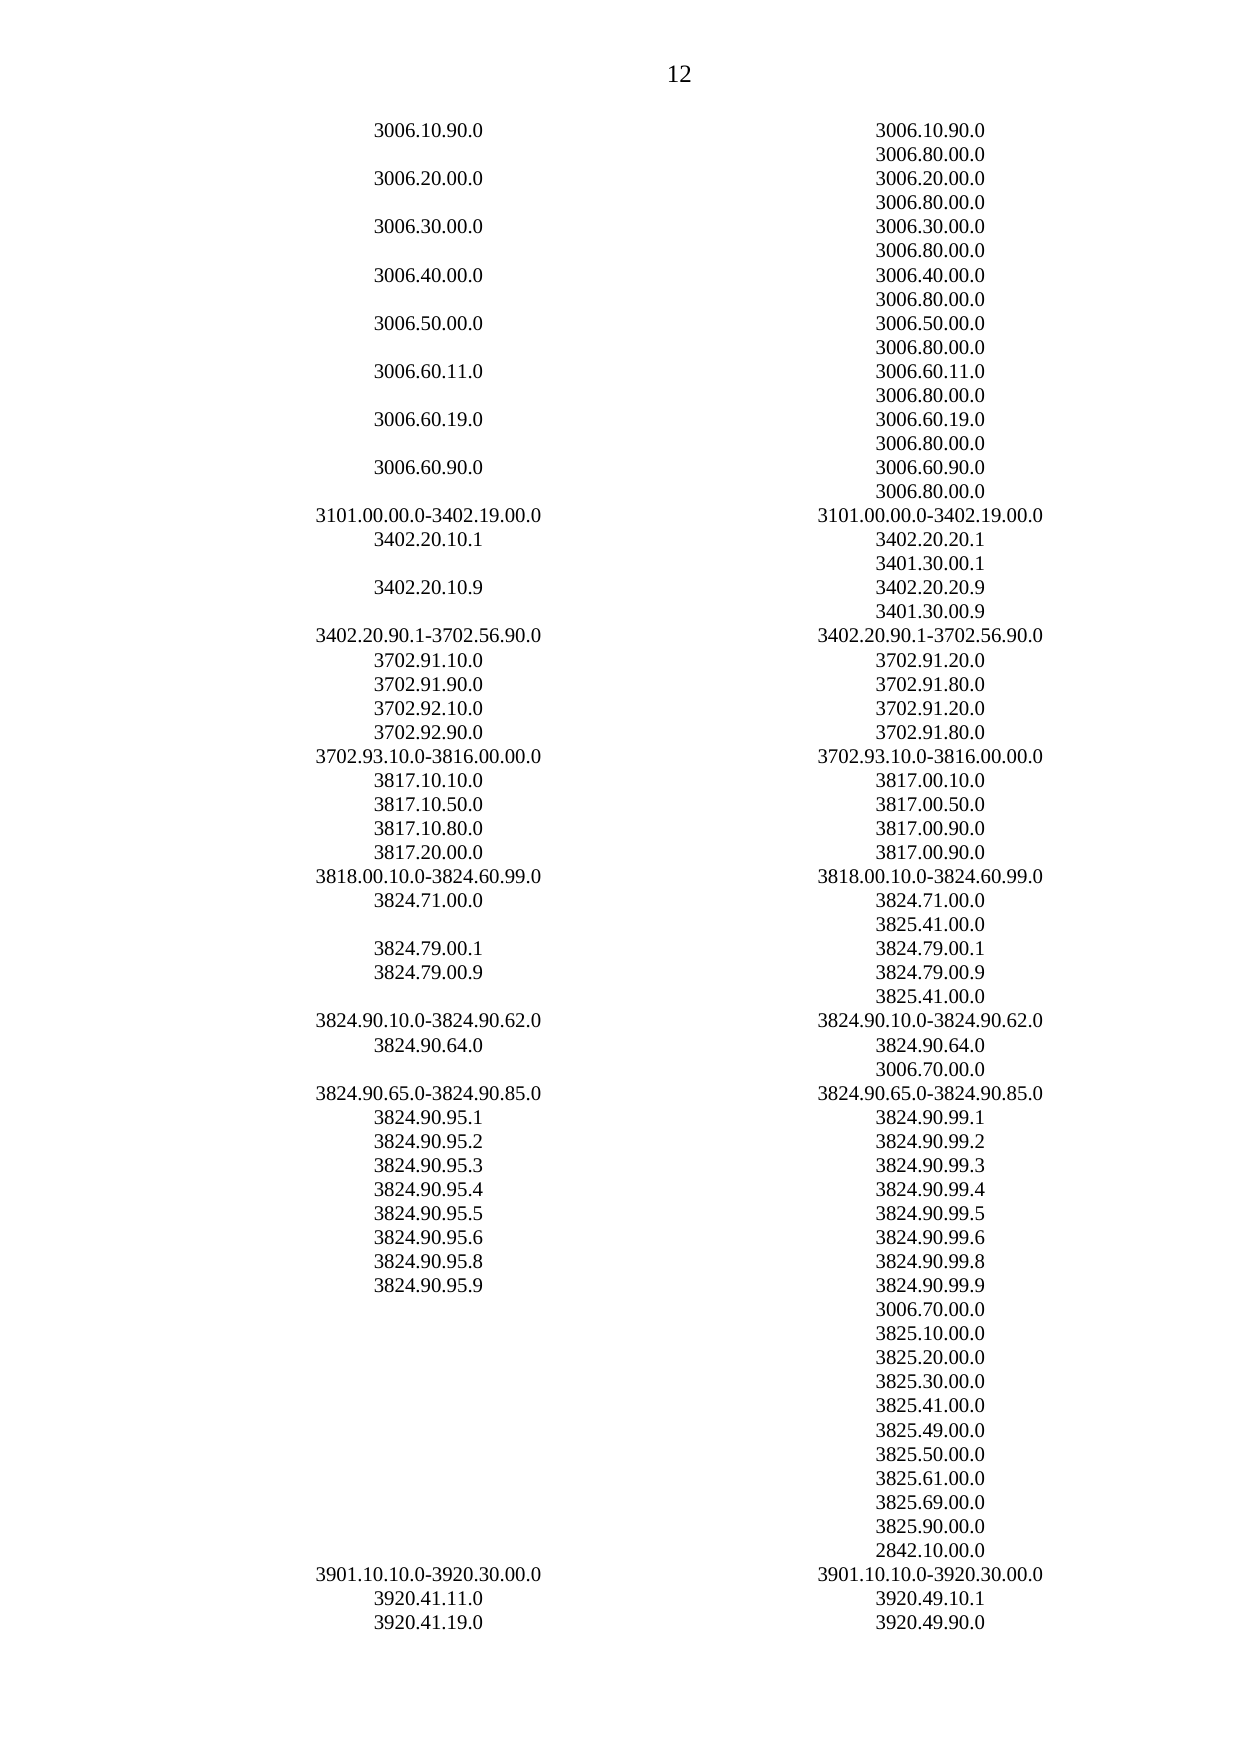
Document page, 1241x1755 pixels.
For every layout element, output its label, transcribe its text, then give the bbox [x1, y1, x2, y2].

table_cell 3920.49.90.0 [679, 1610, 1181, 1634]
table_cell 3901.10.10.0-3920.30.00.0 [177, 1562, 679, 1586]
table_cell 3006.50.00.0 3006.80.00.0 [679, 311, 1181, 359]
table_cell 3824.90.10.0-3824.90.62.0 [177, 1009, 679, 1032]
table_cell 3006.60.90.0 [177, 455, 679, 503]
table_cell 3824.90.99.8 [679, 1249, 1181, 1273]
table_cell 3006.10.90.0 3006.80.00.0 [679, 118, 1181, 166]
table_cell 3824.71.00.0 3825.41.00.0 [679, 888, 1181, 936]
table_cell 3824.79.00.1 3824.79.00.9 [177, 936, 679, 1008]
table_cell 3402.20.90.1-3702.56.90.0 [177, 624, 679, 647]
table_cell 3824.90.95.5 [177, 1201, 679, 1225]
table_cell 3006.30.00.0 [177, 214, 679, 262]
table_cell 3817.10.10.0 [177, 768, 679, 792]
table_cell 3920.41.11.0 [177, 1586, 679, 1610]
table_cell 3920.41.19.0 [177, 1610, 679, 1634]
table_cell 3824.90.95.3 [177, 1153, 679, 1177]
table_cell 3702.92.90.0 [177, 720, 679, 744]
table_cell 3824.90.99.1 [679, 1105, 1181, 1129]
table_cell 3006.60.19.0 [177, 407, 679, 455]
table_cell 3824.90.99.3 [679, 1153, 1181, 1177]
table_cell 3006.60.11.0 [177, 359, 679, 407]
table_cell 3702.91.80.0 [679, 720, 1181, 744]
table_cell 3006.30.00.0 3006.80.00.0 [679, 214, 1181, 262]
table_cell 3817.10.50.0 [177, 792, 679, 816]
table_cell 3901.10.10.0-3920.30.00.0 [679, 1562, 1181, 1586]
table_cell 3006.20.00.0 3006.80.00.0 [679, 166, 1181, 214]
table_cell 3824.90.99.5 [679, 1201, 1181, 1225]
table_cell 3824.71.00.0 [177, 888, 679, 936]
table_cell 3006.50.00.0 [177, 311, 679, 359]
table_cell 3824.90.95.6 [177, 1225, 679, 1249]
table_cell 3702.93.10.0-3816.00.00.0 [679, 744, 1181, 768]
table_cell 3702.93.10.0-3816.00.00.0 [177, 744, 679, 768]
table_cell 3402.20.20.9 3401.30.00.9 [679, 575, 1181, 623]
table_cell 3702.92.10.0 [177, 696, 679, 720]
table_cell 3006.10.90.0 [177, 118, 679, 166]
table_cell 3824.90.95.2 [177, 1129, 679, 1153]
table_cell 3817.20.00.0 [177, 840, 679, 864]
table_cell 3702.91.10.0 [177, 648, 679, 672]
table_cell 3824.90.65.0-3824.90.85.0 [679, 1081, 1181, 1105]
table_cell 3402.20.20.1 3401.30.00.1 [679, 527, 1181, 575]
table_cell 3824.90.99.6 [679, 1225, 1181, 1249]
table_cell 3817.00.90.0 [679, 840, 1181, 864]
table_cell 3101.00.00.0-3402.19.00.0 [177, 503, 679, 527]
table_cell 3006.20.00.0 [177, 166, 679, 214]
table_cell 3006.60.11.0 3006.80.00.0 [679, 359, 1181, 407]
table_cell 3006.40.00.0 3006.80.00.0 [679, 263, 1181, 311]
table_cell 3824.90.95.4 [177, 1177, 679, 1201]
table_cell 3824.90.95.1 [177, 1105, 679, 1129]
table_cell 3402.20.10.1 [177, 527, 679, 575]
table_cell 3817.00.10.0 [679, 768, 1181, 792]
table_cell 3824.90.99.4 [679, 1177, 1181, 1201]
table_cell 3818.00.10.0-3824.60.99.0 [679, 864, 1181, 888]
table_cell 3824.90.95.9 [177, 1273, 679, 1562]
table_cell 3817.00.90.0 [679, 816, 1181, 840]
table_cell 3817.00.50.0 [679, 792, 1181, 816]
table_cell 3824.90.99.2 [679, 1129, 1181, 1153]
table_cell 3824.90.65.0-3824.90.85.0 [177, 1081, 679, 1105]
table_cell 3818.00.10.0-3824.60.99.0 [177, 864, 679, 888]
table_cell 3824.90.95.8 [177, 1249, 679, 1273]
table_cell 3702.91.20.0 [679, 696, 1181, 720]
table_cell 3824.90.64.0 3006.70.00.0 [679, 1033, 1181, 1081]
table_cell 3402.20.10.9 [177, 575, 679, 623]
table_cell 3006.60.19.0 3006.80.00.0 [679, 407, 1181, 455]
table_cell 3824.79.00.1 3824.79.00.9 3825.41.00.0 [679, 936, 1181, 1008]
table_cell 3702.91.90.0 [177, 672, 679, 696]
table_cell 3824.90.64.0 [177, 1033, 679, 1081]
table_cell 3402.20.90.1-3702.56.90.0 [679, 624, 1181, 647]
table_cell 3101.00.00.0-3402.19.00.0 [679, 503, 1181, 527]
table_cell 3824.90.99.9 3006.70.00.0 3825.10.00.0 3825.20.00.0 3825.30.00.0 3825.41.00.0 3825.49.00.0 3825.50.00.0 3825.61.00.0 3825.69.00.0 3825.90.00.0 2842.10.00.0 [679, 1273, 1181, 1562]
table_cell 3006.60.90.0 3006.80.00.0 [679, 455, 1181, 503]
table_cell 3006.40.00.0 [177, 263, 679, 311]
table_cell 3920.49.10.1 [679, 1586, 1181, 1610]
table_cell 3702.91.20.0 [679, 648, 1181, 672]
table_cell 3817.10.80.0 [177, 816, 679, 840]
table_cell 3702.91.80.0 [679, 672, 1181, 696]
table_cell 3824.90.10.0-3824.90.62.0 [679, 1009, 1181, 1032]
